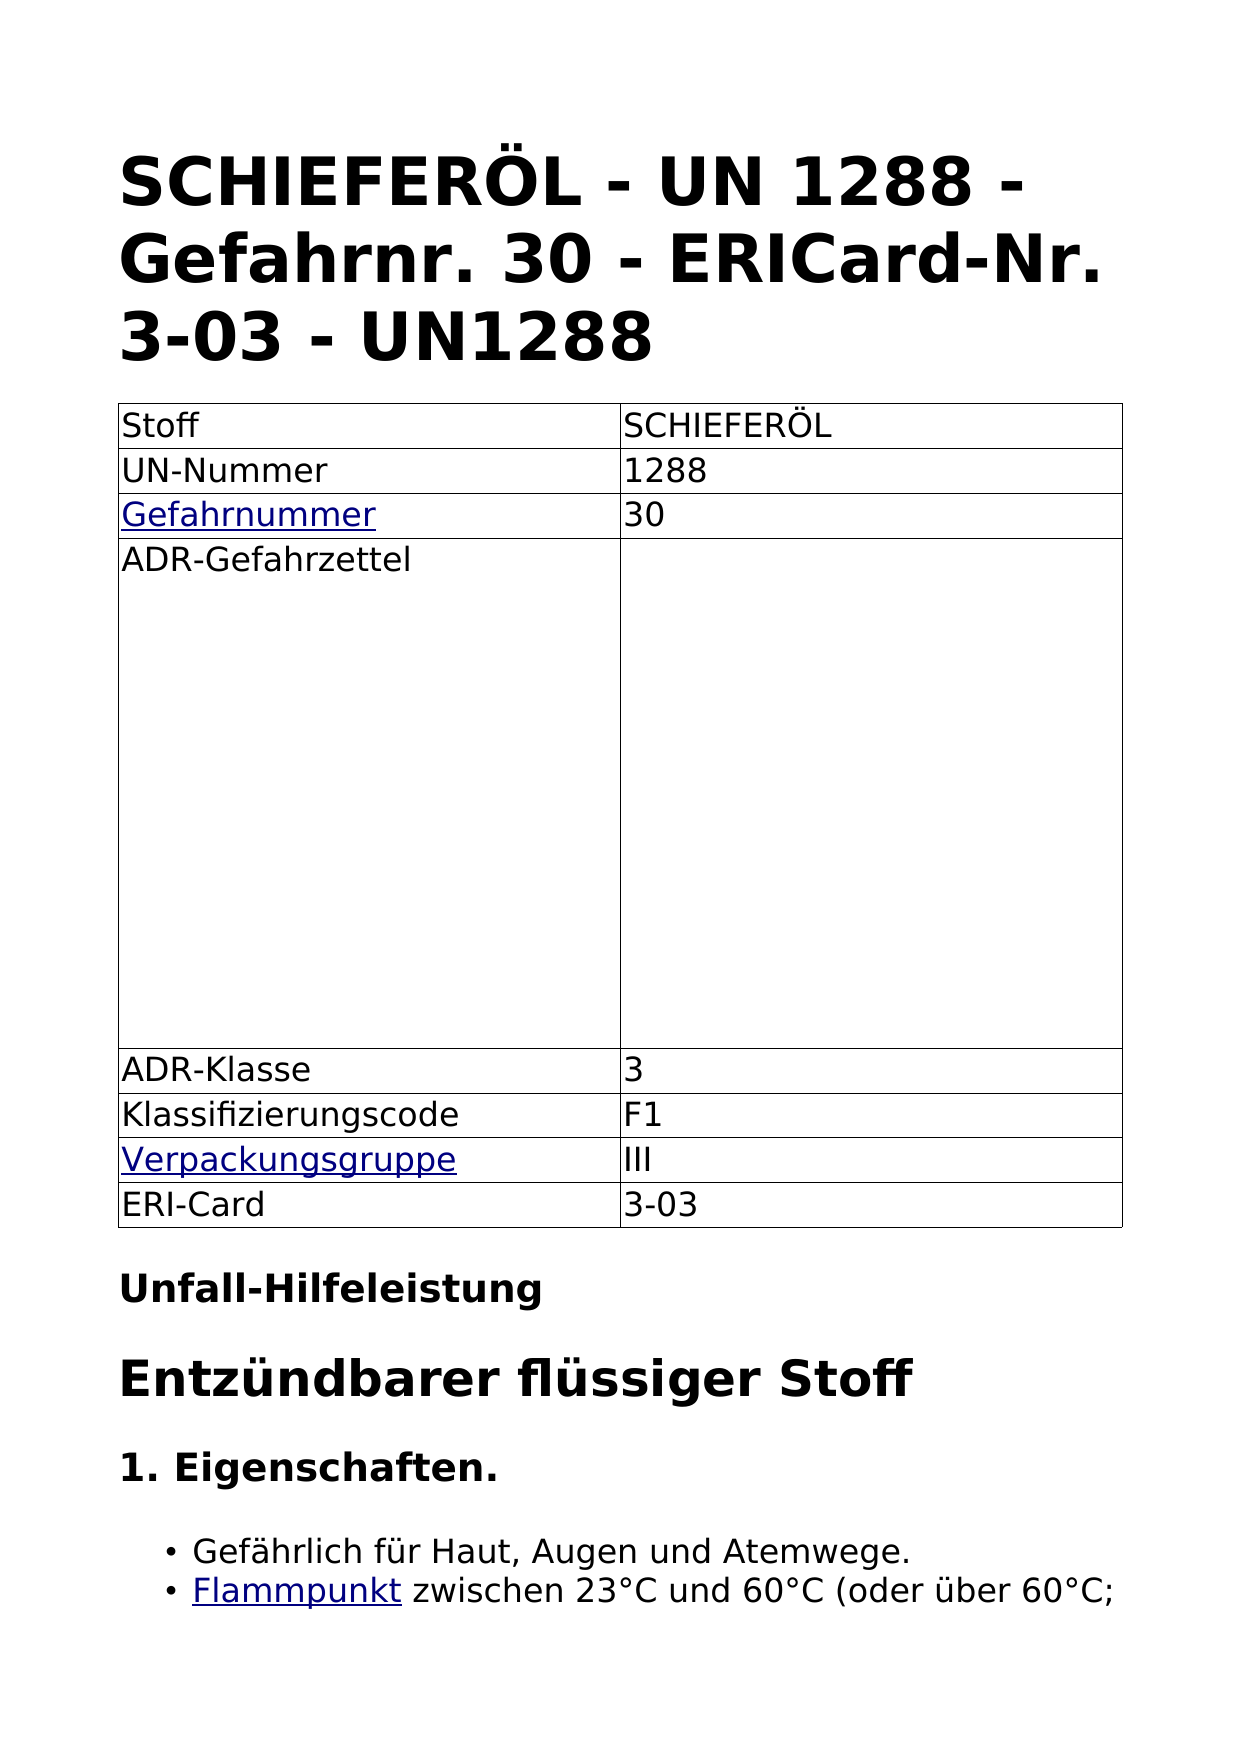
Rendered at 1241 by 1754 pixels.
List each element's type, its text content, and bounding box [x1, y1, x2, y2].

table_cell 3-03 [621, 1183, 1122, 1227]
table_header Stoff [119, 404, 620, 448]
subtitle Entzündbarer flüssiger Stoff [118, 1349, 1122, 1408]
table_cell Verpackungsgruppe [119, 1138, 620, 1182]
table_cell ADR-Klasse [119, 1049, 620, 1092]
table_cell 1288 [621, 449, 1122, 493]
list Gefährlich für Haut, Augen und Atemwege. [177, 1532, 1122, 1571]
subtitle Unfall-Hilfeleistung [118, 1267, 1122, 1312]
subtitle SCHIEFERÖL - UN 1288 - Gefahrnr. 30 - ERICard-Nr. 3-03 - UN1288 [118, 143, 1122, 376]
table_header SCHIEFERÖL [621, 404, 1122, 448]
table_cell 3 [621, 1049, 1122, 1092]
table_cell ADR-Gefahrzettel [119, 539, 620, 1048]
table_cell F1 [621, 1094, 1122, 1137]
table_cell III [621, 1138, 1122, 1182]
table_cell ERI-Card [119, 1183, 620, 1227]
table_cell Gefahrnummer [119, 494, 620, 538]
table_cell Klassifizierungscode [119, 1094, 620, 1137]
table_cell 30 [621, 494, 1122, 538]
list Flammpunkt zwischen 23°C und 60°C (oder über 60°C; [177, 1571, 1122, 1610]
table_cell UN-Nummer [119, 449, 620, 493]
table_cell [621, 539, 1122, 1048]
subtitle 1. Eigenschaften. [118, 1445, 1122, 1490]
